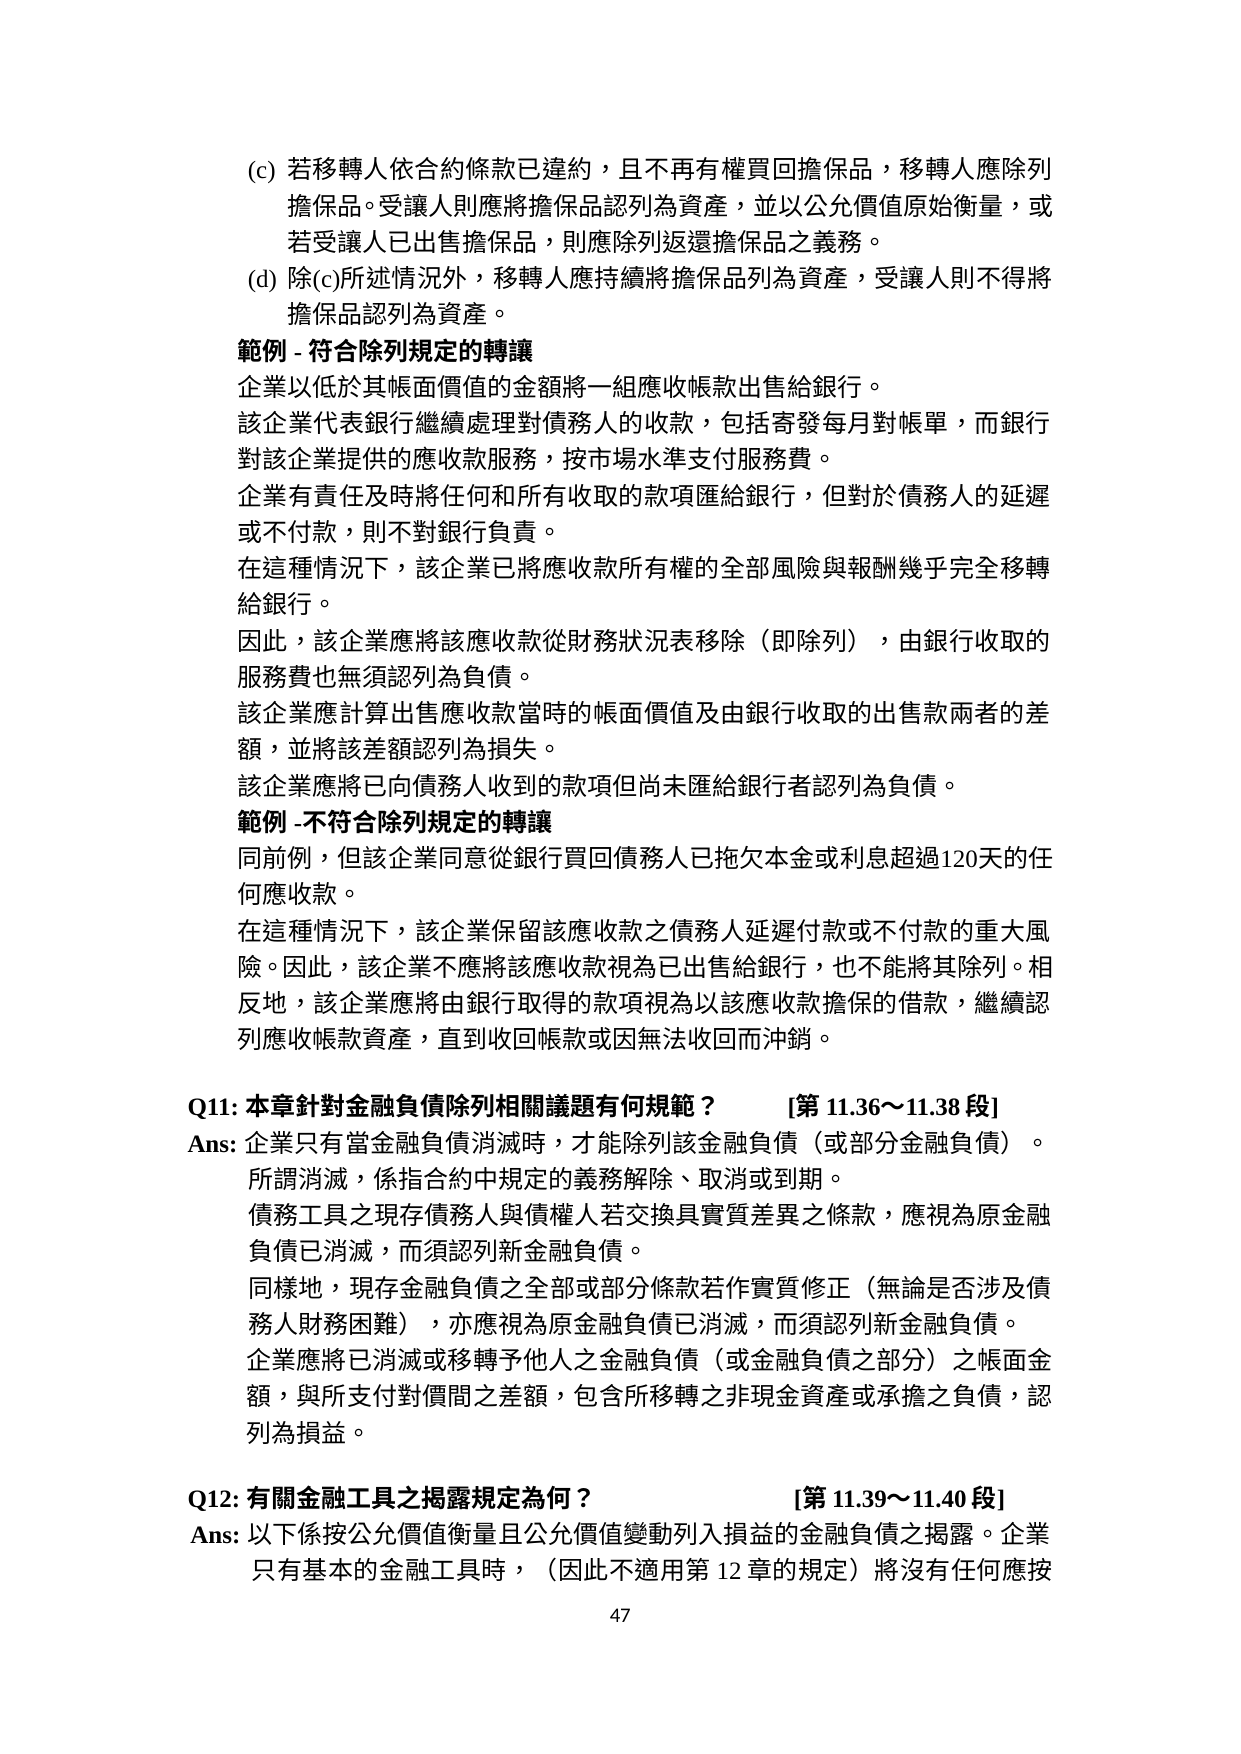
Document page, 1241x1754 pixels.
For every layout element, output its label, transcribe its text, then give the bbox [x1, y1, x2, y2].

list 若移轉人依合約條款已違約，且不再有權買回擔保品，移轉人應除列擔保品。受讓人則應將擔保品認列為資產，並以公允價值原始衡量，或若受讓人已出售擔保品，則應除列返還擔保品之義務。 [248, 150, 1053, 259]
text 在這種情況下，該企業保留該應收款之債務人延遲付款或不付款的重大風險。因此，該企業不應將該應收款視為已出售給銀行，也不能將其除列。相反地，該企業應將由銀行取得的款項視為以該應收款擔保的借款，繼續認列應收帳款資產，直到收回帳款或因無法收回而沖銷。 [237, 911, 1053, 1056]
text 範例 -不符合除列規定的轉讓 [237, 802, 1053, 839]
text 債務工具之現存債務人與債權人若交換具實質差異之條款，應視為原金融負債已消滅，而須認列新金融負債。 [248, 1196, 1053, 1268]
text 在這種情況下，該企業已將應收款所有權的全部風險與報酬幾乎完全移轉給銀行。 [237, 549, 1053, 621]
text 因此，該企業應將該應收款從財務狀況表移除（即除列），由銀行收取的服務費也無須認列為負債。 [237, 621, 1053, 694]
text Q12: 有關金融工具之揭露規定為何？ [第11.39～11.40段] [187, 1478, 1053, 1514]
text 該企業應將已向債務人收到的款項但尚未匯給銀行者認列為負債。 [237, 766, 1053, 802]
text 同前例，但該企業同意從銀行買回債務人已拖欠本金或利息超過120天的任何應收款。 [237, 839, 1053, 911]
text Ans: 以下係按公允價值衡量且公允價值變動列入損益的金融負債之揭露。企業只有基本的金融工具時，（因此不適用第12章的規定）將沒有任何應按 [190, 1514, 1053, 1587]
text 同樣地，現存金融負債之全部或部分條款若作實質修正（無論是否涉及債務人財務困難），亦應視為原金融負債已消滅，而須認列新金融負債。 [248, 1268, 1053, 1341]
text Ans: 企業只有當金融負債消滅時，才能除列該金融負債（或部分金融負債）。所謂消滅，係指合約中規定的義務解除、取消或到期。 [187, 1123, 1053, 1196]
text 該企業代表銀行繼續處理對債務人的收款，包括寄發每月對帳單，而銀行對該企業提供的應收款服務，按市場水準支付服務費。 [237, 404, 1053, 476]
text 該企業應計算出售應收款當時的帳面價值及由銀行收取的出售款兩者的差額，並將該差額認列為損失。 [237, 694, 1053, 766]
list 除(c)所述情況外，移轉人應持續將擔保品列為資產，受讓人則不得將擔保品認列為資產。 [248, 259, 1053, 331]
text Q11: 本章針對金融負債除列相關議題有何規範？ [第11.36～11.38段] [187, 1087, 1053, 1123]
text 企業有責任及時將任何和所有收取的款項匯給銀行，但對於債務人的延遲或不付款，則不對銀行負責。 [237, 476, 1053, 549]
text 企業應將已消滅或移轉予他人之金融負債（或金融負債之部分）之帳面金額，與所支付對價間之差額，包含所移轉之非現金資產或承擔之負債，認列為損益。 [246, 1341, 1053, 1449]
text 企業以低於其帳面價值的金額將一組應收帳款出售給銀行。 [237, 367, 1053, 404]
text 範例 - 符合除列規定的轉讓 [237, 331, 1053, 367]
